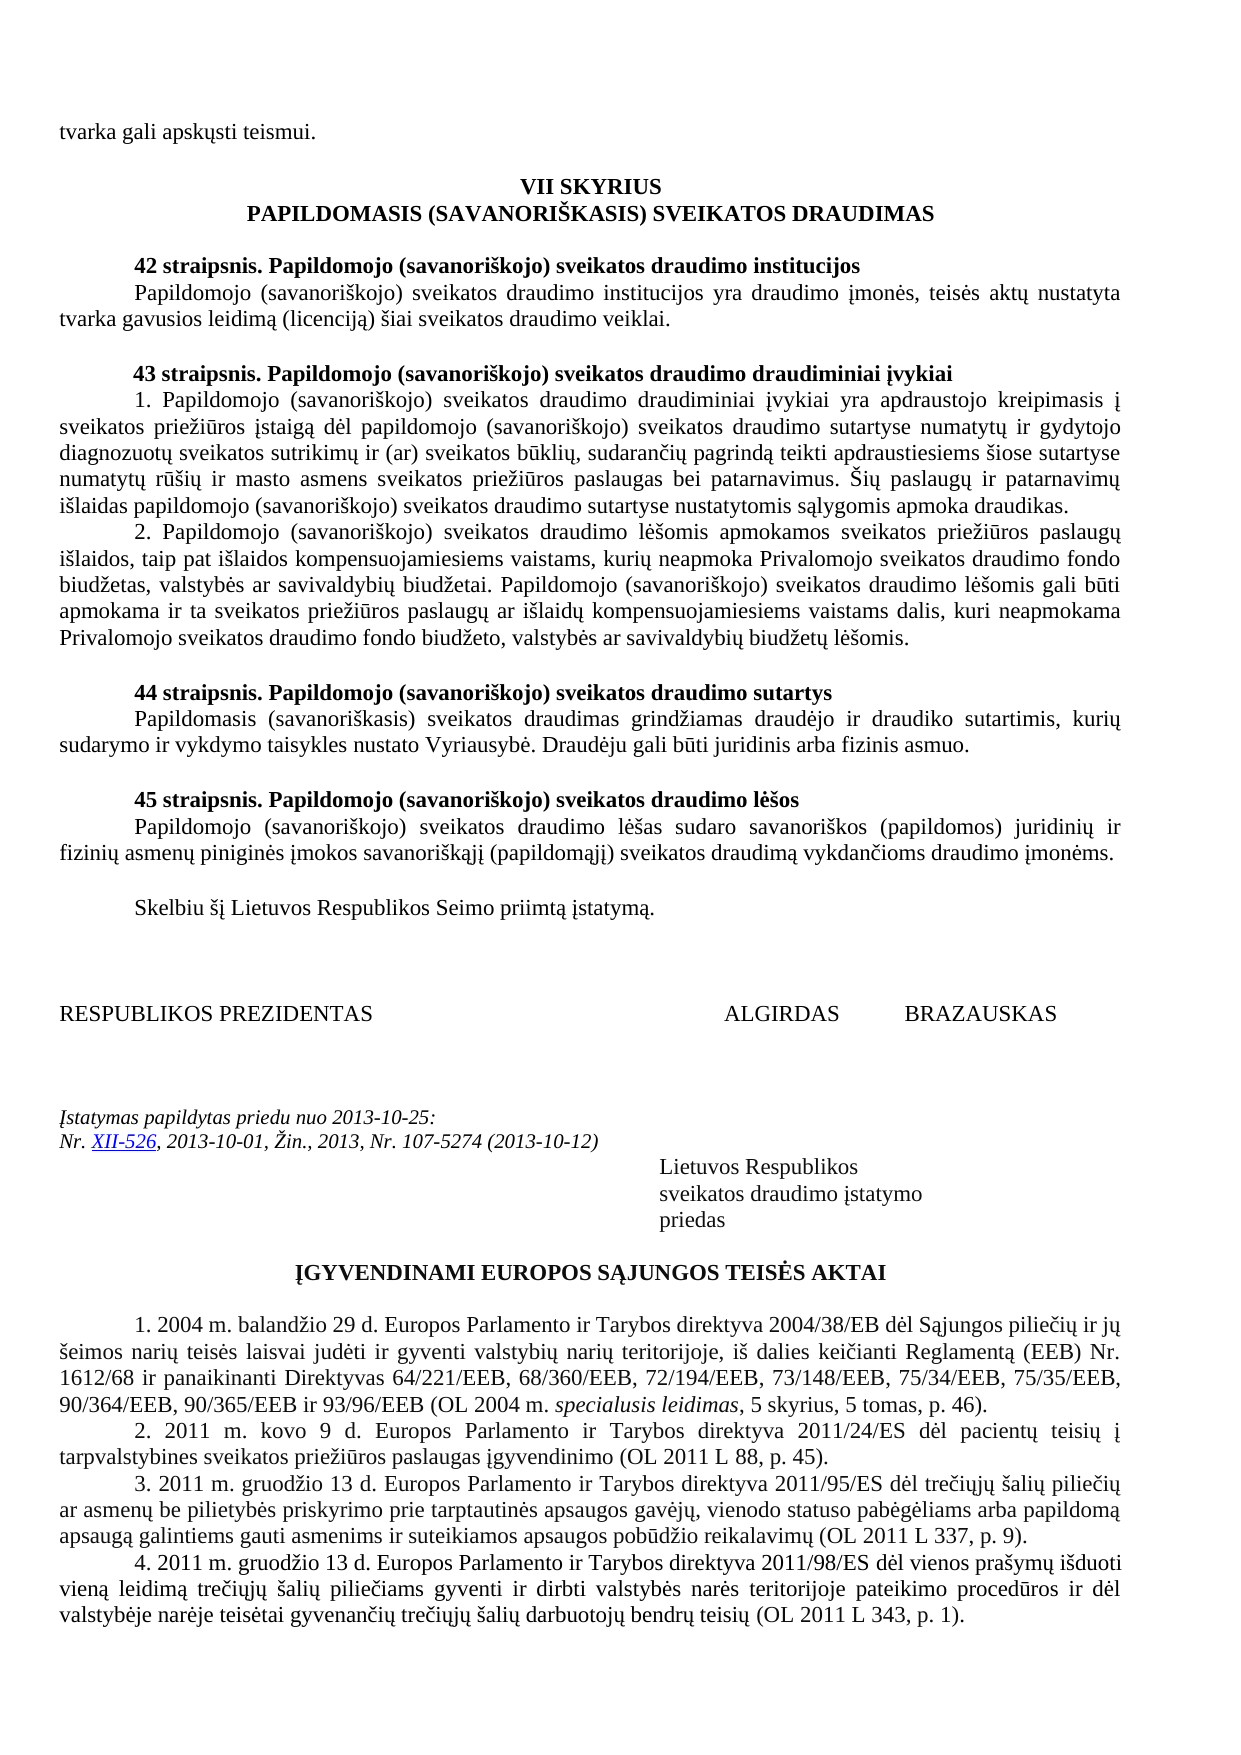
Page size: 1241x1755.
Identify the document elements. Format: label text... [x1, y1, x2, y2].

text 45 straipsnis. Papildomojo (savanoriškojo) sveikatos draudimo lėšos [59, 787, 1122, 813]
text 2. Papildomojo (savanoriškojo) sveikatos draudimo lėšomis apmokamos sveikatos priežiūros paslaugų išlaidos, taip pat išlaidos kompensuojamiesiems vaistams, kurių neapmoka Privalomojo sveikatos draudimo fondo biudžetas, valstybės ar savivaldybių biudžetai. Papildomojo (savanoriškojo) sveikatos draudimo lėšomis gali būti apmokama ir ta sveikatos priežiūros paslaugų ar išlaidų kompensuojamiesiems vaistams dalis, kuri neapmokama Privalomojo sveikatos draudimo fondo biudžeto, valstybės ar savivaldybių biudžetų lėšomis. [59, 518, 1122, 650]
text Papildomojo (savanoriškojo) sveikatos draudimo institucijos yra draudimo įmonės, teisės aktų nustatyta tvarka gavusios leidimą (licenciją) šiai sveikatos draudimo veiklai. [59, 279, 1122, 331]
text 2. 2011 m. kovo 9 d. Europos Parlamento ir Tarybos direktyva 2011/24/ES dėl pacientų teisių į tarpvalstybines sveikatos priežiūros paslaugas įgyvendinimo (OL 2011 L 88, p. 45). [59, 1417, 1122, 1470]
text 43 straipsnis. Papildomojo (savanoriškojo) sveikatos draudimo draudiminiai įvykiai [59, 360, 1122, 386]
text 3. 2011 m. gruodžio 13 d. Europos Parlamento ir Tarybos direktyva 2011/95/ES dėl trečiųjų šalių piliečių ar asmenų be pilietybės priskyrimo prie tarptautinės apsaugos gavėjų, vienodo statuso pabėgėliams arba papildomą apsaugą galintiems gauti asmenims ir suteikiamos apsaugos pobūdžio reikalavimų (OL 2011 L 337, p. 9). [59, 1470, 1122, 1549]
text ĮGYVENDINAMI EUROPOS SĄJUNGOS TEISĖS AKTAI [59, 1259, 1122, 1285]
text 1. 2004 m. balandžio 29 d. Europos Parlamento ir Tarybos direktyva 2004/38/EB dėl Sąjungos piliečių ir jų šeimos narių teisės laisvai judėti ir gyventi valstybių narių teritorijoje, iš dalies keičianti Reglamentą (EEB) Nr. 1612/68 ir panaikinanti Direktyvas 64/221/EEB, 68/360/EEB, 72/194/EEB, 73/148/EEB, 75/34/EEB, 75/35/EEB, 90/364/EEB, 90/365/EEB ir 93/96/EEB (OL 2004 m. specialusis leidimas, 5 skyrius, 5 tomas, p. 46). [59, 1312, 1122, 1417]
text Lietuvos Respublikos [59, 1153, 1122, 1180]
text Įstatymas papildytas priedu nuo 2013-10-25: [59, 1105, 1122, 1129]
text VII SKYRIUS [59, 173, 1122, 199]
text 4. 2011 m. gruodžio 13 d. Europos Parlamento ir Tarybos direktyva 2011/98/ES dėl vienos prašymų išduoti vieną leidimą trečiųjų šalių piliečiams gyventi ir dirbti valstybės narės teritorijoje pateikimo procedūros ir dėl valstybėje narėje teisėtai gyvenančių trečiųjų šalių darbuotojų bendrų teisių (OL 2011 L 343, p. 1). [59, 1549, 1122, 1628]
text tvarka gali apskųsti teismui. [59, 118, 1122, 144]
text Nr. XII-526, 2013-10-01, Žin., 2013, Nr. 107-5274 (2013-10-12) [59, 1129, 1122, 1153]
text Papildomojo (savanoriškojo) sveikatos draudimo lėšas sudaro savanoriškos (papildomos) juridinių ir fizinių asmenų piniginės įmokos savanoriškąjį (papildomąjį) sveikatos draudimą vykdančioms draudimo įmonėms. [59, 813, 1122, 866]
text Papildomasis (savanoriškasis) sveikatos draudimas grindžiamas draudėjo ir draudiko sutartimis, kurių sudarymo ir vykdymo taisykles nustato Vyriausybė. Draudėju gali būti juridinis arba fizinis asmuo. [59, 705, 1122, 758]
text priedas [59, 1206, 1122, 1232]
text RESPUBLIKOS PREZIDENTAS ALGIRDAS BRAZAUSKAS [59, 1000, 1122, 1052]
text Skelbiu šį Lietuvos Respublikos Seimo priimtą įstatymą. [59, 894, 1122, 921]
text 42 straipsnis. Papildomojo (savanoriškojo) sveikatos draudimo institucijos [59, 252, 1122, 279]
text PAPILDOMASIS (SAVANORIŠKASIS) SVEIKATOS DRAUDIMAS [59, 199, 1122, 226]
text 1. Papildomojo (savanoriškojo) sveikatos draudimo draudiminiai įvykiai yra apdraustojo kreipimasis į sveikatos priežiūros įstaigą dėl papildomojo (savanoriškojo) sveikatos draudimo sutartyse numatytų ir gydytojo diagnozuotų sveikatos sutrikimų ir (ar) sveikatos būklių, sudarančių pagrindą teikti apdraustiesiems šiose sutartyse numatytų rūšių ir masto asmens sveikatos priežiūros paslaugas bei patarnavimus. Šių paslaugų ir patarnavimų išlaidas papildomojo (savanoriškojo) sveikatos draudimo sutartyse nustatytomis sąlygomis apmoka draudikas. [59, 386, 1122, 518]
text 44 straipsnis. Papildomojo (savanoriškojo) sveikatos draudimo sutartys [59, 679, 1122, 705]
text sveikatos draudimo įstatymo [59, 1180, 1122, 1206]
